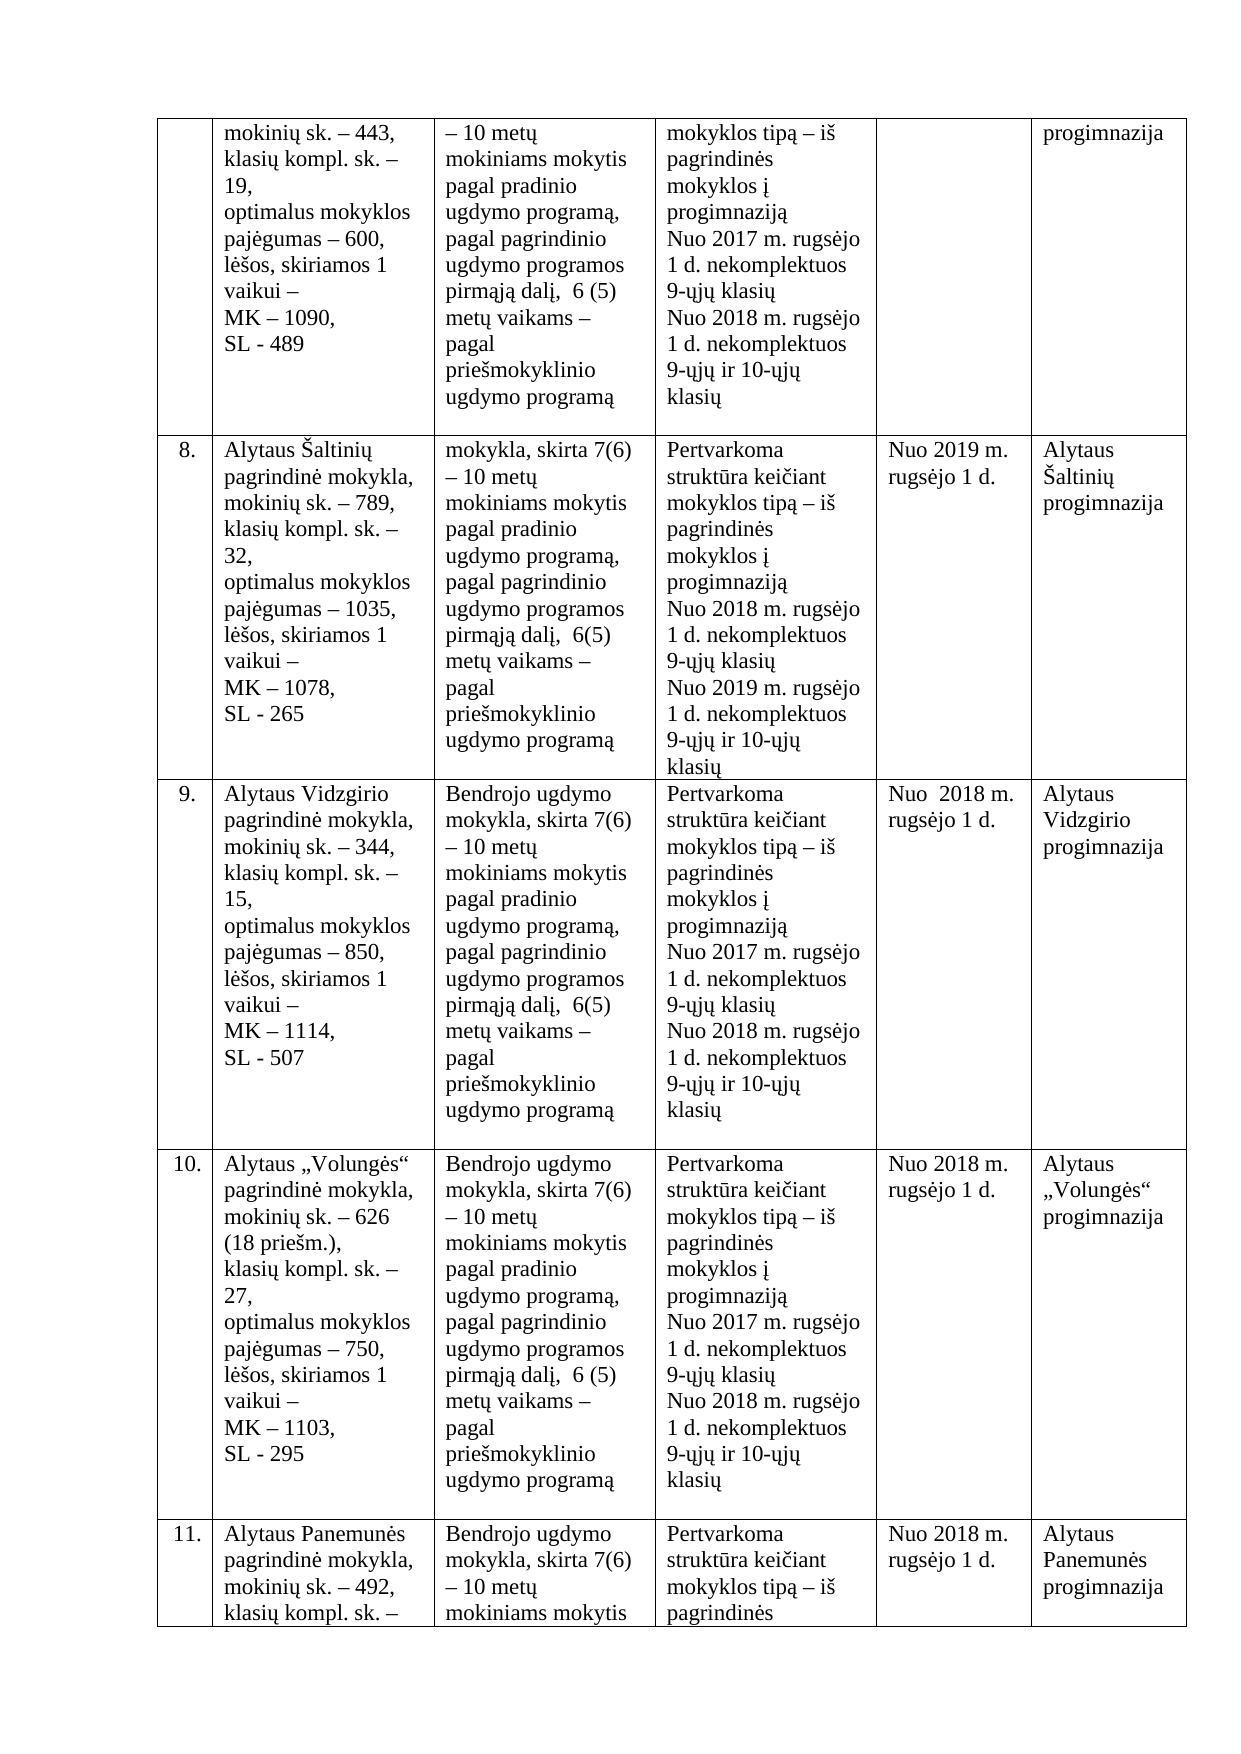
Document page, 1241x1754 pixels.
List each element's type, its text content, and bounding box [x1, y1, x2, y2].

table_cell Bendrojo ugdymo mokykla, skirta 7(6) – 10 metų mokiniams mokytis pagal pradinio ugdymo programą, pagal pagrindinio ugdymo programos pirmąją dalį, 6(5) metų vaikams – pagal priešmokyklinio ugdymo programą [435, 780, 655, 1149]
table_cell Pertvarkoma struktūra keičiant mokyklos tipą – iš pagrindinės [656, 1520, 876, 1626]
table_cell [158, 119, 212, 435]
table_cell 10. [158, 1150, 212, 1519]
table_cell Alytaus Šaltinių progimnazija [1032, 436, 1186, 779]
table_cell Alytaus Vidzgirio progimnazija [1032, 780, 1186, 1149]
table_cell Nuo 2018 m. rugsėjo 1 d. [877, 1520, 1031, 1626]
table_cell [877, 119, 1031, 435]
table_cell mokykla, skirta 7(6) – 10 metų mokiniams mokytis pagal pradinio ugdymo programą, pagal pagrindinio ugdymo programos pirmąją dalį, 6(5) metų vaikams – pagal priešmokyklinio ugdymo programą [435, 436, 655, 779]
table_cell Alytaus Panemunės progimnazija [1032, 1520, 1186, 1626]
table_cell 8. [158, 436, 212, 779]
table_cell Alytaus „Volungės“ pagrindinė mokykla, mokinių sk. – 626 (18 priešm.), klasių kompl. sk. – 27, optimalus mokyklos pajėgumas – 750, lėšos, skiriamos 1 vaikui – MK – 1103, SL - 295 [213, 1150, 434, 1519]
table_cell mokinių sk. – 443, klasių kompl. sk. – 19, optimalus mokyklos pajėgumas – 600, lėšos, skiriamos 1 vaikui – MK – 1090, SL - 489 [213, 119, 434, 435]
table_cell – 10 metų mokiniams mokytis pagal pradinio ugdymo programą, pagal pagrindinio ugdymo programos pirmąją dalį, 6 (5) metų vaikams – pagal priešmokyklinio ugdymo programą [435, 119, 655, 435]
table_cell 11. [158, 1520, 212, 1626]
table_cell Nuo 2019 m. rugsėjo 1 d. [877, 436, 1031, 779]
table_cell Bendrojo ugdymo mokykla, skirta 7(6) – 10 metų mokiniams mokytis pagal pradinio ugdymo programą, pagal pagrindinio ugdymo programos pirmąją dalį, 6 (5) metų vaikams – pagal priešmokyklinio ugdymo programą [435, 1150, 655, 1519]
table_cell Alytaus Vidzgirio pagrindinė mokykla, mokinių sk. – 344, klasių kompl. sk. – 15, optimalus mokyklos pajėgumas – 850, lėšos, skiriamos 1 vaikui – MK – 1114, SL - 507 [213, 780, 434, 1149]
table_cell mokyklos tipą – iš pagrindinės mokyklos į progimnaziją Nuo 2017 m. rugsėjo 1 d. nekomplektuos 9-ųjų klasių Nuo 2018 m. rugsėjo 1 d. nekomplektuos 9-ųjų ir 10-ųjų klasių [656, 119, 876, 435]
table_cell Bendrojo ugdymo mokykla, skirta 7(6) – 10 metų mokiniams mokytis [435, 1520, 655, 1626]
table_cell 9. [158, 780, 212, 1149]
table_cell Alytaus „Volungės“ progimnazija [1032, 1150, 1186, 1519]
table_cell Pertvarkoma struktūra keičiant mokyklos tipą – iš pagrindinės mokyklos į progimnaziją Nuo 2017 m. rugsėjo 1 d. nekomplektuos 9-ųjų klasių Nuo 2018 m. rugsėjo 1 d. nekomplektuos 9-ųjų ir 10-ųjų klasių [656, 1150, 876, 1519]
table_cell Pertvarkoma struktūra keičiant mokyklos tipą – iš pagrindinės mokyklos į progimnaziją Nuo 2018 m. rugsėjo 1 d. nekomplektuos 9-ųjų klasių Nuo 2019 m. rugsėjo 1 d. nekomplektuos 9-ųjų ir 10-ųjų klasių [656, 436, 876, 779]
table_cell Nuo 2018 m. rugsėjo 1 d. [877, 780, 1031, 1149]
table_cell Nuo 2018 m. rugsėjo 1 d. [877, 1150, 1031, 1519]
table_cell Alytaus Šaltinių pagrindinė mokykla, mokinių sk. – 789, klasių kompl. sk. – 32, optimalus mokyklos pajėgumas – 1035, lėšos, skiriamos 1 vaikui – MK – 1078, SL - 265 [213, 436, 434, 779]
table_cell Alytaus Panemunės pagrindinė mokykla, mokinių sk. – 492, klasių kompl. sk. – [213, 1520, 434, 1626]
table_cell Pertvarkoma struktūra keičiant mokyklos tipą – iš pagrindinės mokyklos į progimnaziją Nuo 2017 m. rugsėjo 1 d. nekomplektuos 9-ųjų klasių Nuo 2018 m. rugsėjo 1 d. nekomplektuos 9-ųjų ir 10-ųjų klasių [656, 780, 876, 1149]
table_cell progimnazija [1032, 119, 1186, 435]
